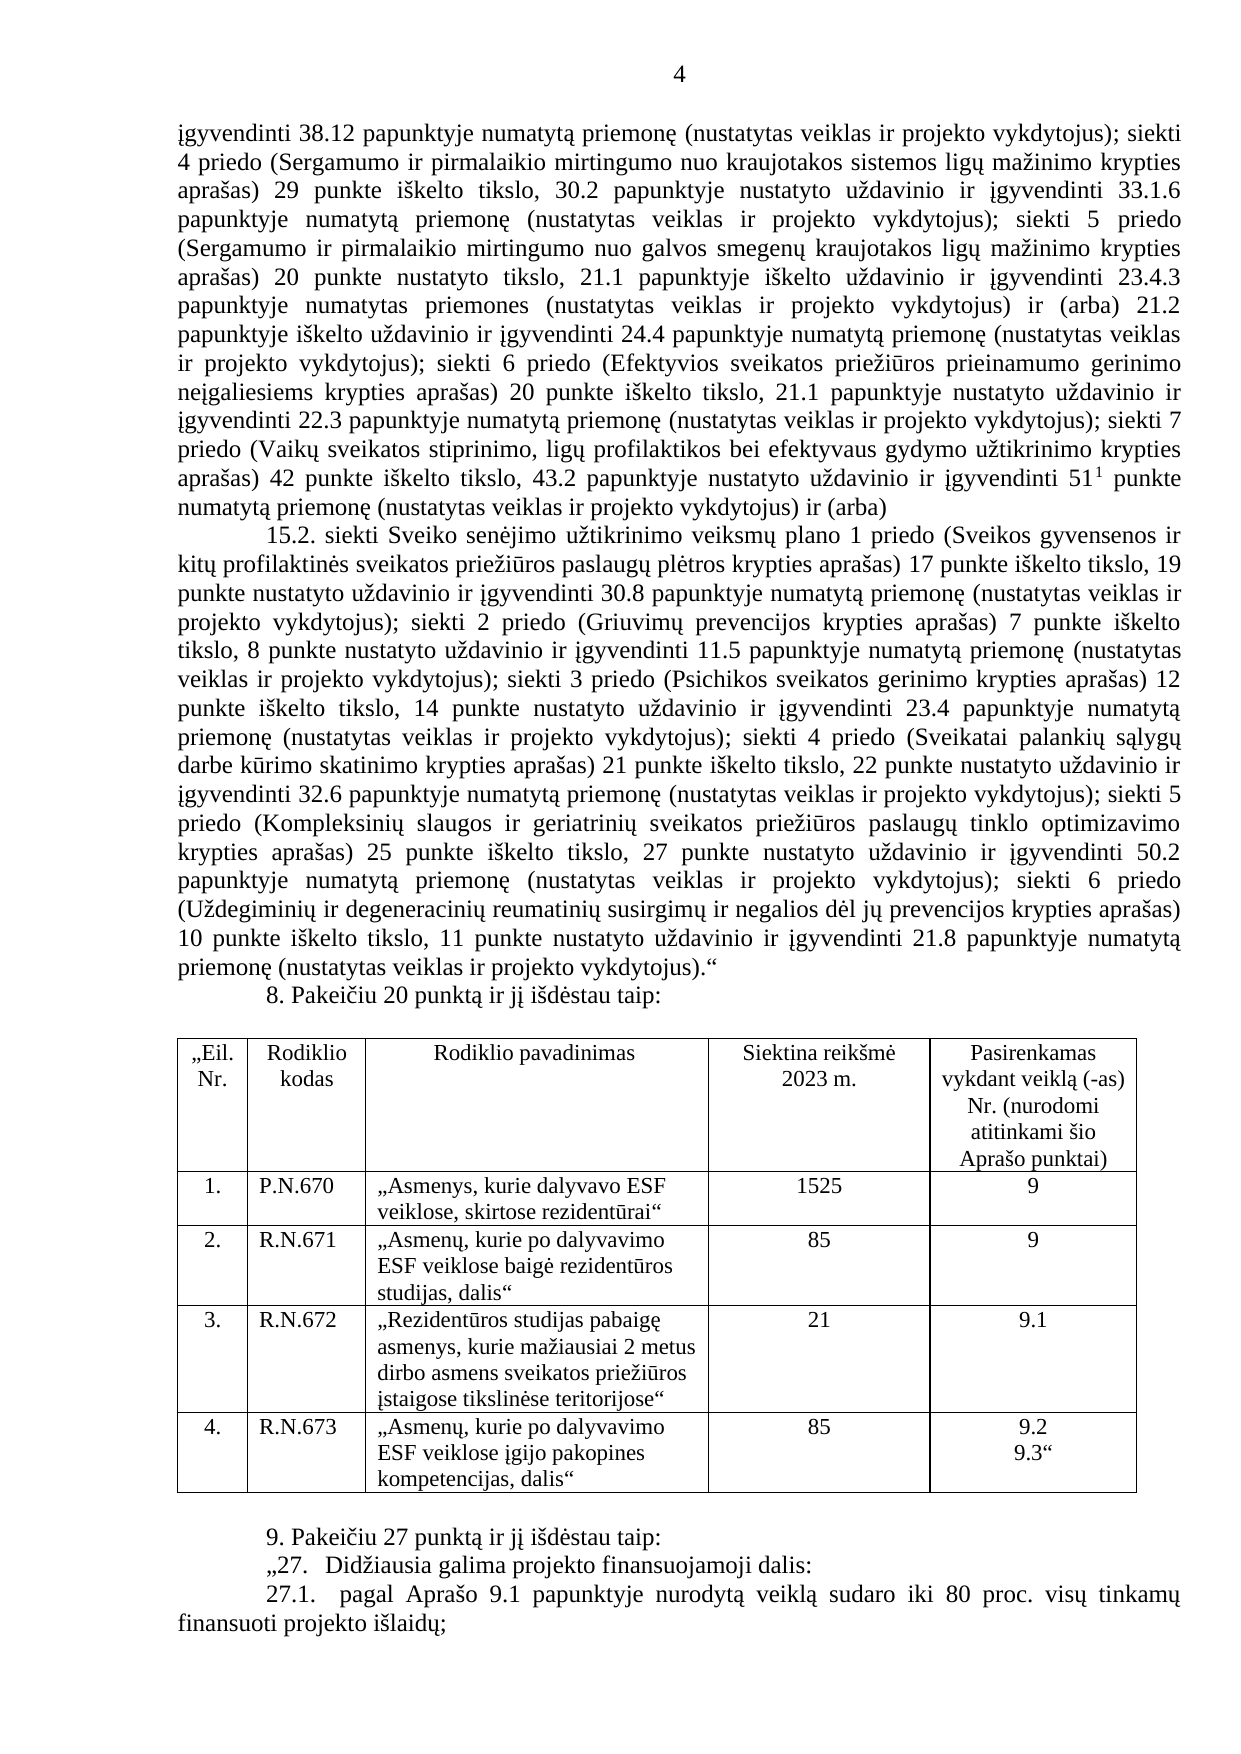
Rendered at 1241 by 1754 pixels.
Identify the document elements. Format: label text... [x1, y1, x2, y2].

table_header Pasirenkamas vykdant veiklą (-as) Nr. (nurodomi atitinkami šio Aprašo punktai) [931, 1039, 1136, 1171]
table_cell P.N.670 [248, 1172, 365, 1225]
table_cell 1. [178, 1172, 247, 1225]
text 15.2. siekti Sveiko senėjimo užtikrinimo veiksmų plano 1 priedo (Sveikos gyvensenos ir kitų profilaktinės sveikatos priežiūros paslaugų plėtros krypties aprašas) 17 punkte iškelto tikslo, 19 punkte nustatyto uždavinio ir įgyvendinti 30.8 papunktyje numatytą priemonę (nustatytas veiklas ir projekto vykdytojus); siekti 2 priedo (Griuvimų prevencijos krypties aprašas) 7 punkte iškelto tikslo, 8 punkte nustatyto uždavinio ir įgyvendinti 11.5 papunktyje numatytą priemonę (nustatytas veiklas ir projekto vykdytojus); siekti 3 priedo (Psichikos sveikatos gerinimo krypties aprašas) 12 punkte iškelto tikslo, 14 punkte nustatyto uždavinio ir įgyvendinti 23.4 papunktyje numatytą priemonę (nustatytas veiklas ir projekto vykdytojus); siekti 4 priedo (Sveikatai palankių sąlygų darbe kūrimo skatinimo krypties aprašas) 21 punkte iškelto tikslo, 22 punkte nustatyto uždavinio ir įgyvendinti 32.6 papunktyje numatytą priemonę (nustatytas veiklas ir projekto vykdytojus); siekti 5 priedo (Kompleksinių slaugos ir geriatrinių sveikatos priežiūros paslaugų tinklo optimizavimo krypties aprašas) 25 punkte iškelto tikslo, 27 punkte nustatyto uždavinio ir įgyvendinti 50.2 papunktyje numatytą priemonę (nustatytas veiklas ir projekto vykdytojus); siekti 6 priedo (Uždegiminių ir degeneracinių reumatinių susirgimų ir negalios dėl jų prevencijos krypties aprašas) 10 punkte iškelto tikslo, 11 punkte nustatyto uždavinio ir įgyvendinti 21.8 papunktyje numatytą priemonę (nustatytas veiklas ir projekto vykdytojus).“ [177, 521, 1181, 981]
text 27.1. pagal Aprašo 9.1 papunktyje nurodytą veiklą sudaro iki 80 proc. visų tinkamų finansuoti projekto išlaidų; [177, 1579, 1181, 1637]
text 8. Pakeičiu 20 punktą ir jį išdėstau taip: [177, 981, 1181, 1009]
table_cell 2. [178, 1226, 247, 1305]
text įgyvendinti 38.12 papunktyje numatytą priemonę (nustatytas veiklas ir projekto vykdytojus); siekti 4 priedo (Sergamumo ir pirmalaikio mirtingumo nuo kraujotakos sistemos ligų mažinimo krypties aprašas) 29 punkte iškelto tikslo, 30.2 papunktyje nustatyto uždavinio ir įgyvendinti 33.1.6 papunktyje numatytą priemonę (nustatytas veiklas ir projekto vykdytojus); siekti 5 priedo (Sergamumo ir pirmalaikio mirtingumo nuo galvos smegenų kraujotakos ligų mažinimo krypties aprašas) 20 punkte nustatyto tikslo, 21.1 papunktyje iškelto uždavinio ir įgyvendinti 23.4.3 papunktyje numatytas priemones (nustatytas veiklas ir projekto vykdytojus) ir (arba) 21.2 papunktyje iškelto uždavinio ir įgyvendinti 24.4 papunktyje numatytą priemonę (nustatytas veiklas ir projekto vykdytojus); siekti 6 priedo (Efektyvios sveikatos priežiūros prieinamumo gerinimo neįgaliesiems krypties aprašas) 20 punkte iškelto tikslo, 21.1 papunktyje nustatyto uždavinio ir įgyvendinti 22.3 papunktyje numatytą priemonę (nustatytas veiklas ir projekto vykdytojus); siekti 7 priedo (Vaikų sveikatos stiprinimo, ligų profilaktikos bei efektyvaus gydymo užtikrinimo krypties aprašas) 42 punkte iškelto tikslo, 43.2 papunktyje nustatyto uždavinio ir įgyvendinti 511 punkte numatytą priemonę (nustatytas veiklas ir projekto vykdytojus) ir (arba) [177, 118, 1181, 521]
text „27. Didžiausia galima projekto finansuojamoji dalis: [177, 1550, 1181, 1579]
table_header Rodiklio pavadinimas [366, 1039, 708, 1171]
table_cell „Asmenys, kurie dalyvavo ESF veiklose, skirtose rezidentūrai“ [366, 1172, 708, 1225]
table_cell „Asmenų, kurie po dalyvavimo ESF veiklose baigė rezidentūros studijas, dalis“ [366, 1226, 708, 1305]
table_cell 1525 [709, 1172, 929, 1225]
table_cell R.N.671 [248, 1226, 365, 1305]
table_cell „Asmenų, kurie po dalyvavimo ESF veiklose įgijo pakopines kompetencijas, dalis“ [366, 1413, 708, 1492]
table_cell 9.1 [931, 1306, 1136, 1412]
table_cell 21 [709, 1306, 929, 1412]
table_cell 9 [931, 1172, 1136, 1225]
table_cell 3. [178, 1306, 247, 1412]
table_cell R.N.673 [248, 1413, 365, 1492]
table_cell 9 [931, 1226, 1136, 1305]
table_cell R.N.672 [248, 1306, 365, 1412]
table_cell 85 [709, 1226, 929, 1305]
table_header „Eil. Nr. [178, 1039, 247, 1171]
text 9. Pakeičiu 27 punktą ir jį išdėstau taip: [177, 1522, 1181, 1550]
table_cell 4. [178, 1413, 247, 1492]
table_cell „Rezidentūros studijas pabaigę asmenys, kurie mažiausiai 2 metus dirbo asmens sveikatos priežiūros įstaigose tikslinėse teritorijose“ [366, 1306, 708, 1412]
table_header Siektina reikšmė 2023 m. [709, 1039, 929, 1171]
table_header Rodiklio kodas [248, 1039, 365, 1171]
table_cell 85 [709, 1413, 929, 1492]
table_cell 9.2 9.3“ [931, 1413, 1136, 1492]
